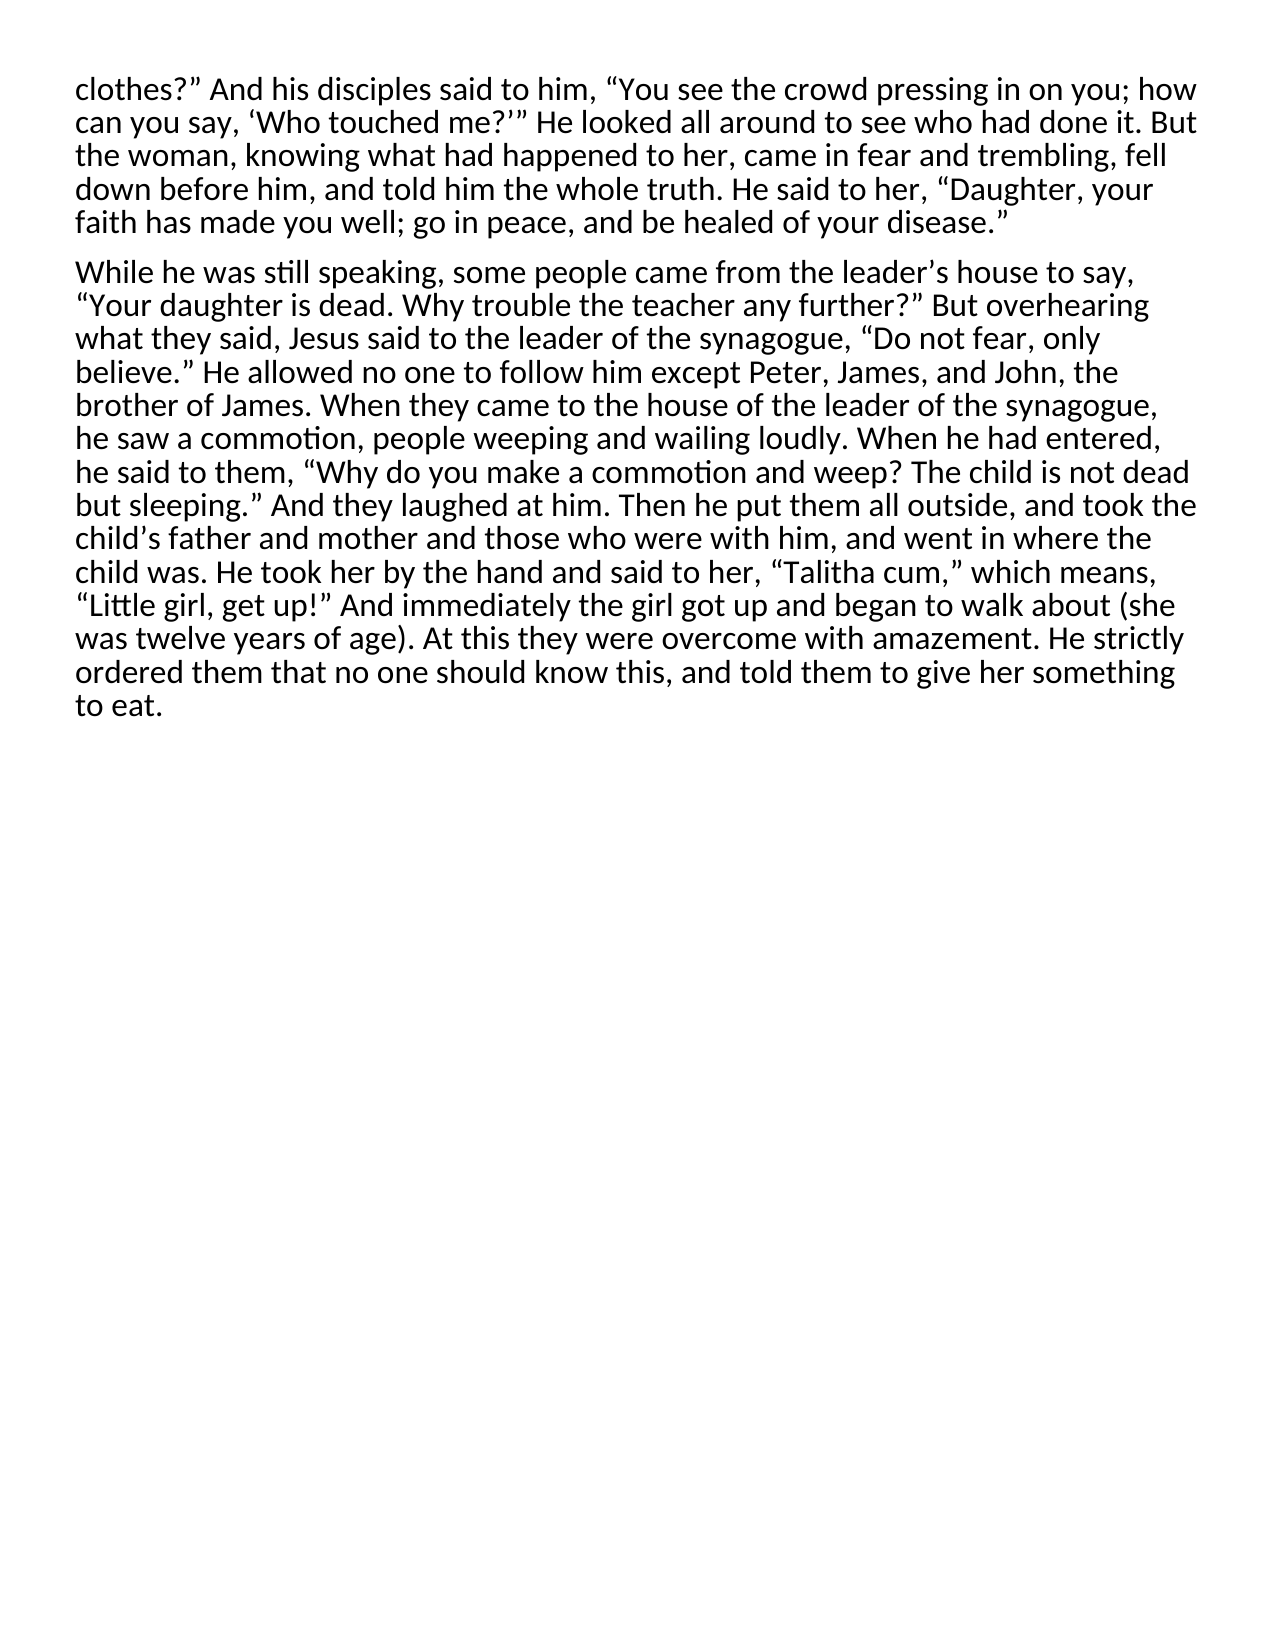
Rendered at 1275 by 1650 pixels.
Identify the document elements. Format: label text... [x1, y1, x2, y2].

text clothes?” And his disciples said to him, “You see the crowd pressing in on you; how can you say, ‘Who touched me?’” He looked all around to see who had done it. But the woman, knowing what had happened to her, came in fear and trembling, fell down before him, and told him the whole truth. He said to her, “Daughter, your faith has made you well; go in peace, and be healed of your disease.” [75, 75, 1200, 242]
text While he was still speaking, some people came from the leader’s house to say, “Your daughter is dead. Why trouble the teacher any further?” But overhearing what they said, Jesus said to the leader of the synagogue, “Do not fear, only believe.” He allowed no one to follow him except Peter, James, and John, the brother of James. When they came to the house of the leader of the synagogue, he saw a commotion, people weeping and wailing loudly. When he had entered, he said to them, “Why do you make a commotion and weep? The child is not dead but sleeping.” And they laughed at him. Then he put them all outside, and took the child’s father and mother and those who were with him, and went in where the child was. He took her by the hand and said to her, “Talitha cum,” which means, “Little girl, get up!” And immediately the girl got up and began to walk about (she was twelve years of age). At this they were overcome with amazement. He strictly ordered them that no one should know this, and told them to give her something to eat. [75, 258, 1200, 725]
